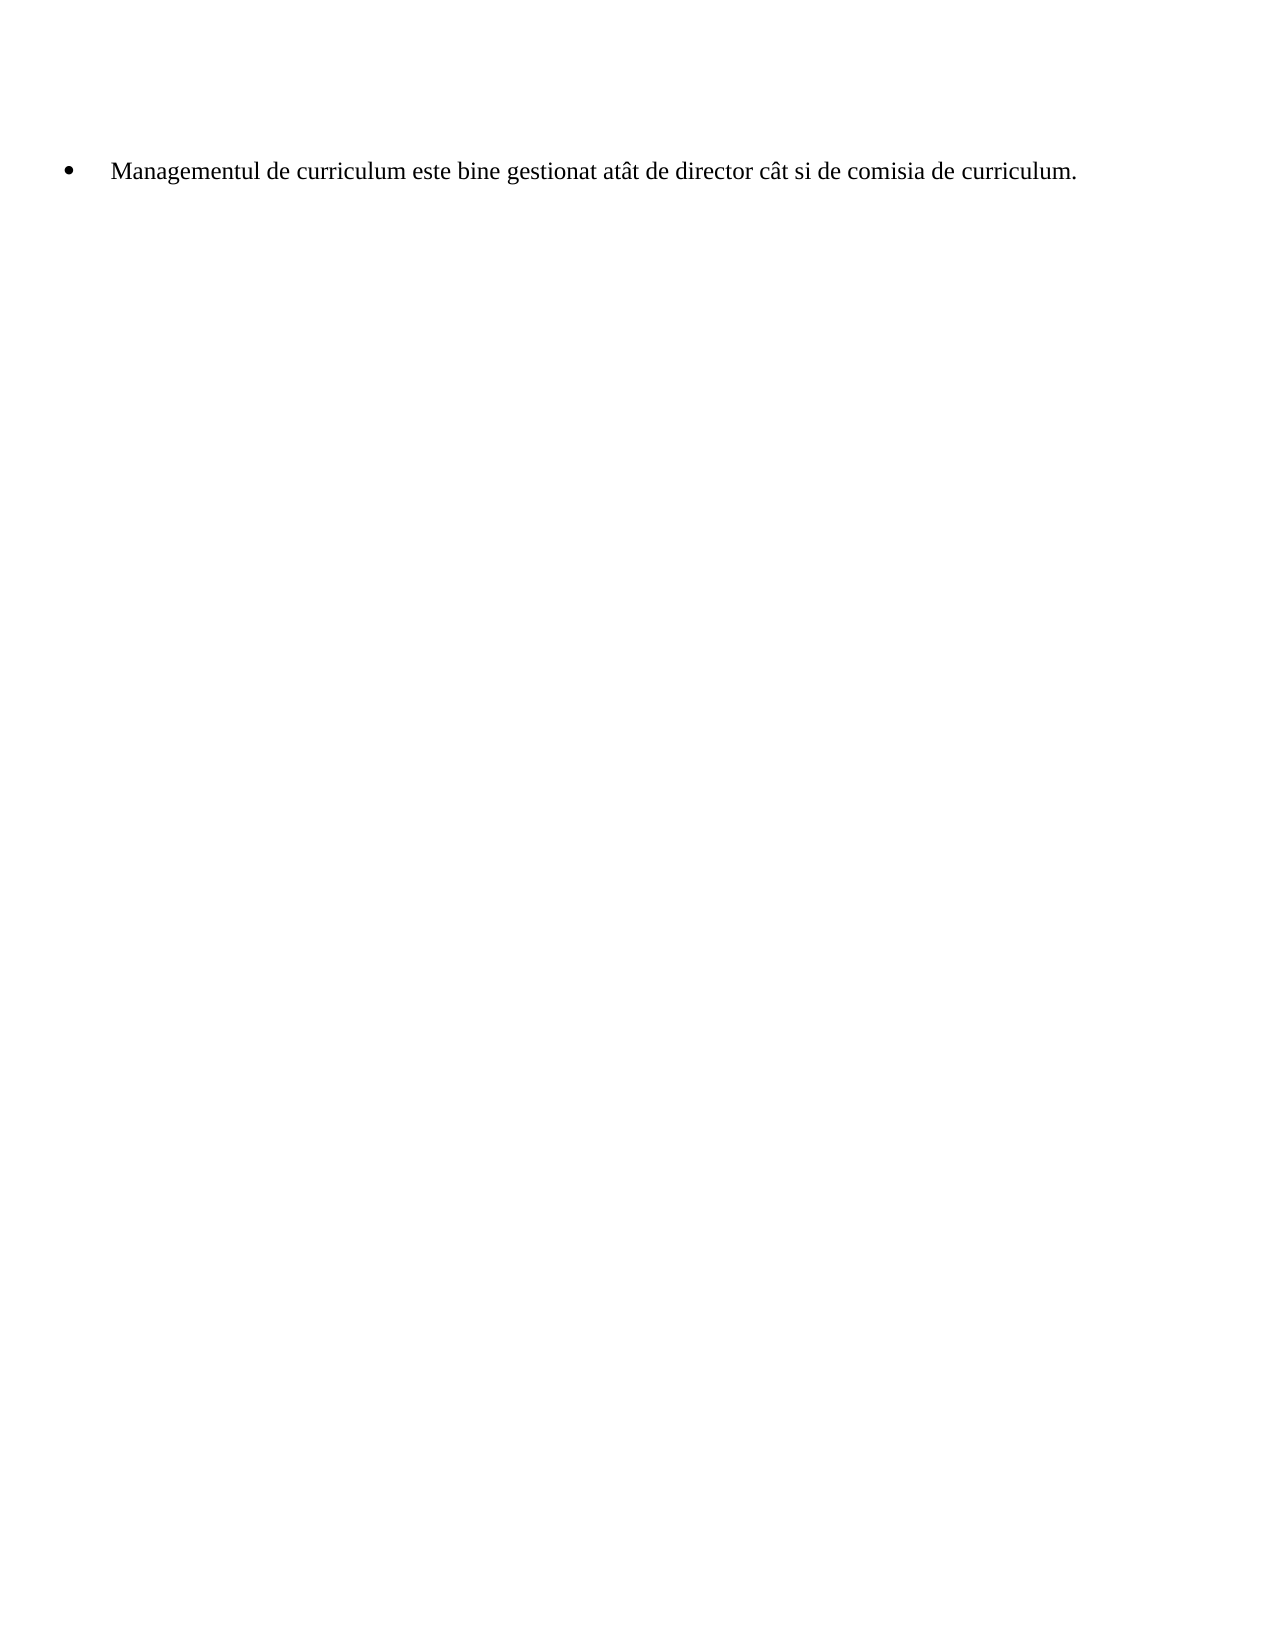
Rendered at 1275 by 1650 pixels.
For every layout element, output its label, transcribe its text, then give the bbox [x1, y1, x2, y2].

list Managementul de curriculum este bine gestionat atât de director cât si de comisia de curriculum. [64, 156, 1111, 185]
